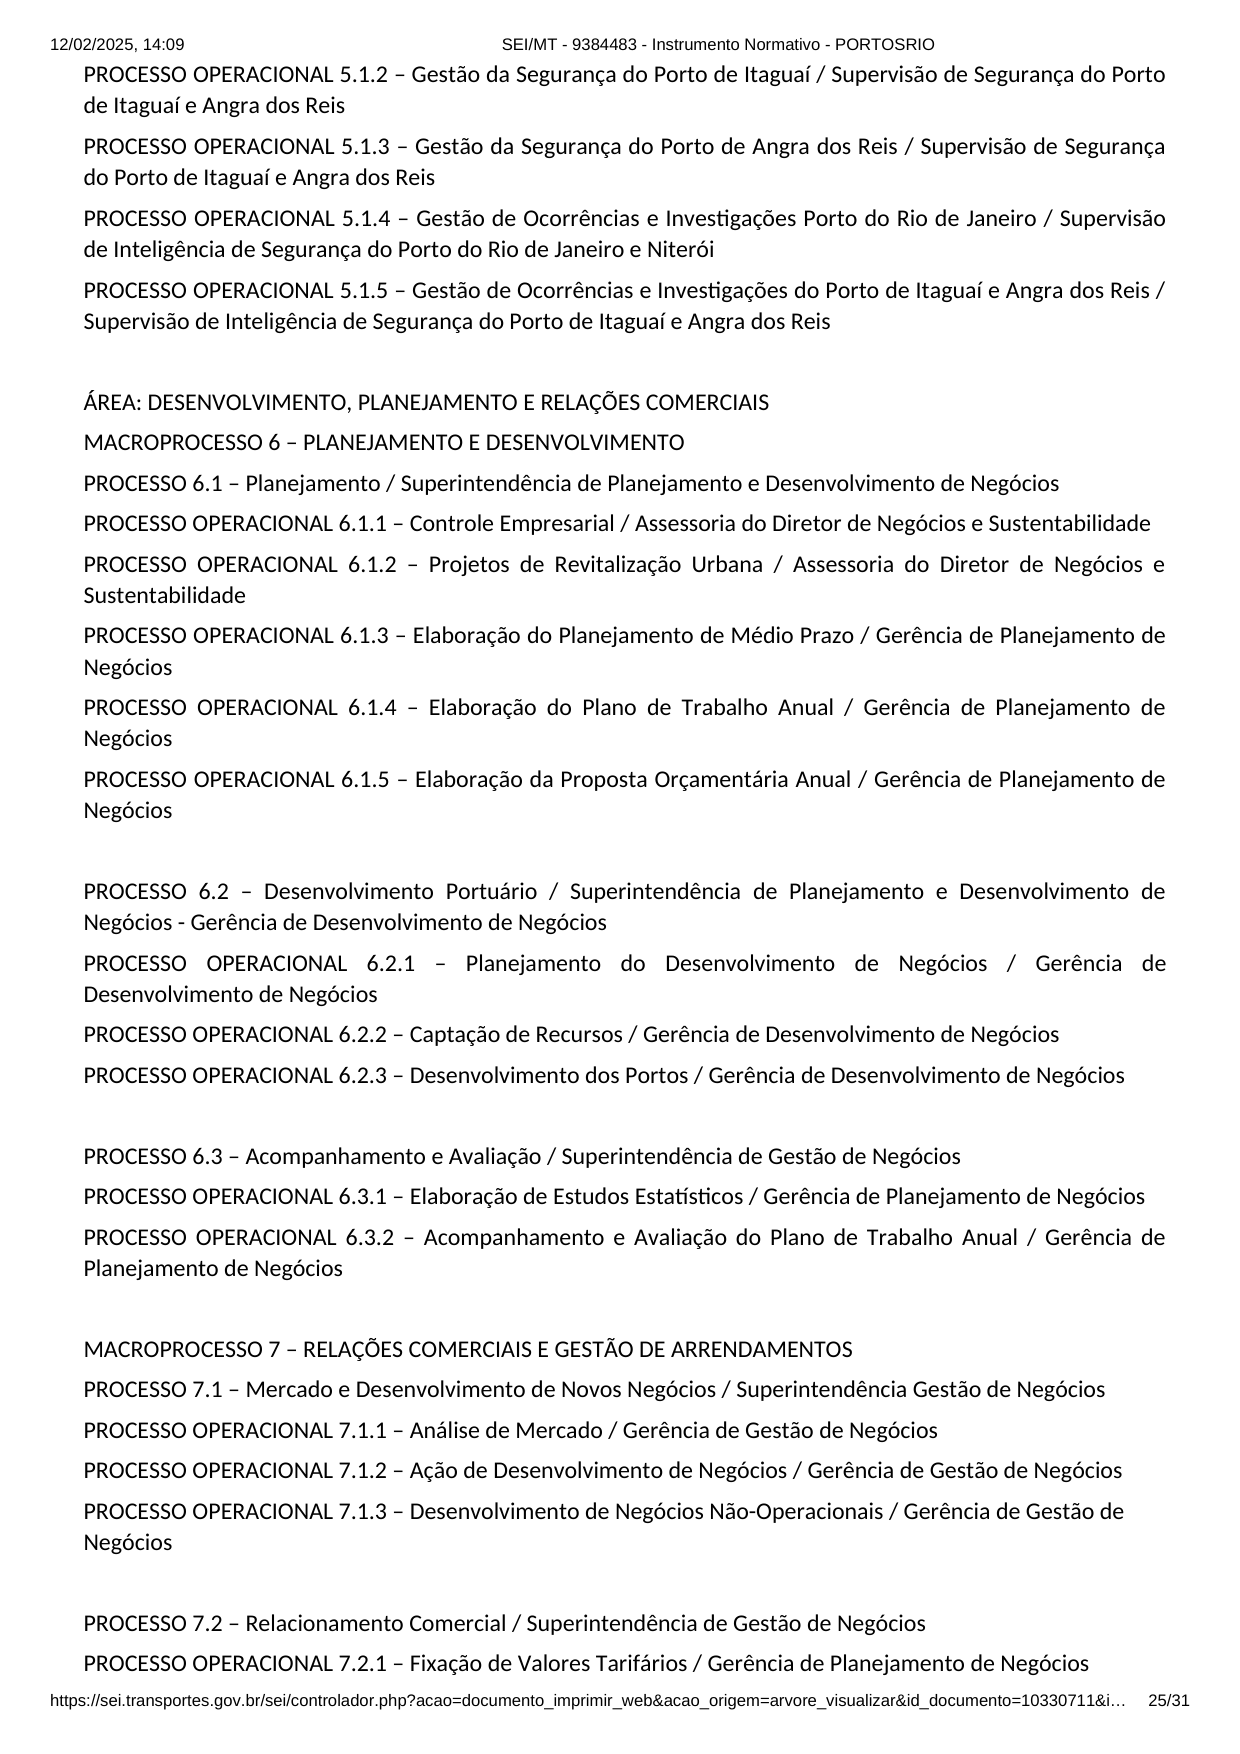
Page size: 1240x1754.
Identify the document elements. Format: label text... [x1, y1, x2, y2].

text PROCESSO OPERACIONAL 6.3.2 – Acompanhamento e Avaliação do Plano de Trabalho Anual / Gerência de Planejamento de Negócios [83, 1222, 1167, 1282]
text ÁREA: DESENVOLVIMENTO, PLANEJAMENTO E RELAÇÕES COMERCIAIS [83, 387, 1167, 416]
text PROCESSO OPERACIONAL 6.2.3 – Desenvolvimento dos Portos / Gerência de Desenvolvimento de Negócios [83, 1060, 1167, 1089]
text PROCESSO OPERACIONAL 7.2.1 – Fixação de Valores Tarifários / Gerência de Planejamento de Negócios [83, 1648, 1167, 1678]
text PROCESSO OPERACIONAL 6.1.5 – Elaboração da Proposta Orçamentária Anual / Gerência de Planejamento de Negócios [83, 764, 1167, 824]
text PROCESSO OPERACIONAL 5.1.5 – Gestão de Ocorrências e Investigações do Porto de Itaguaí e Angra dos Reis / Supervisão de Inteligência de Segurança do Porto de Itaguaí e Angra dos Reis [83, 275, 1167, 335]
text PROCESSO 6.2 – Desenvolvimento Portuário / Superintendência de Planejamento e Desenvolvimento de Negócios - Gerência de Desenvolvimento de Negócios [83, 876, 1167, 937]
text PROCESSO 6.3 – Acompanhamento e Avaliação / Superintendência de Gestão de Negócios [83, 1141, 1167, 1170]
text PROCESSO OPERACIONAL 6.1.3 – Elaboração do Planejamento de Médio Prazo / Gerência de Planejamento de Negócios [83, 621, 1167, 681]
text PROCESSO OPERACIONAL 6.2.1 – Planejamento do Desenvolvimento de Negócios / Gerência de Desenvolvimento de Negócios [83, 948, 1167, 1008]
text PROCESSO OPERACIONAL 5.1.4 – Gestão de Ocorrências e Investigações Porto do Rio de Janeiro / Supervisão de Inteligência de Segurança do Porto do Rio de Janeiro e Niterói [83, 203, 1167, 263]
text PROCESSO OPERACIONAL 7.1.1 – Análise de Mercado / Gerência de Gestão de Negócios [83, 1415, 1167, 1444]
text PROCESSO OPERACIONAL 6.1.4 – Elaboração do Plano de Trabalho Anual / Gerência de Planejamento de Negócios [83, 692, 1167, 753]
text Negócios [83, 1527, 1167, 1556]
text PROCESSO OPERACIONAL 6.1.1 – Controle Empresarial / Assessoria do Diretor de Negócios e Sustentabilidade [83, 508, 1167, 537]
text PROCESSO 7.1 – Mercado e Desenvolvimento de Novos Negócios / Superintendência Gestão de Negócios [83, 1374, 1167, 1404]
text MACROPROCESSO 7 – RELAÇÕES COMERCIAIS E GESTÃO DE ARRENDAMENTOS [83, 1334, 1167, 1363]
text PROCESSO OPERACIONAL 7.1.3 – Desenvolvimento de Negócios Não-Operacionais / Gerência de Gestão de [83, 1496, 1167, 1525]
text PROCESSO OPERACIONAL 5.1.3 – Gestão da Segurança do Porto de Angra dos Reis / Supervisão de Segurança do Porto de Itaguaí e Angra dos Reis [83, 131, 1167, 192]
text PROCESSO OPERACIONAL 7.1.2 – Ação de Desenvolvimento de Negócios / Gerência de Gestão de Negócios [83, 1455, 1167, 1485]
text PROCESSO OPERACIONAL 5.1.2 – Gestão da Segurança do Porto de Itaguaí / Supervisão de Segurança do Porto de Itaguaí e Angra dos Reis [83, 59, 1167, 120]
text PROCESSO 7.2 – Relacionamento Comercial / Superintendência de Gestão de Negócios [83, 1608, 1167, 1637]
text MACROPROCESSO 6 – PLANEJAMENTO E DESENVOLVIMENTO [83, 427, 1167, 456]
text PROCESSO 6.1 – Planejamento / Superintendência de Planejamento e Desenvolvimento de Negócios [83, 468, 1167, 497]
text PROCESSO OPERACIONAL 6.1.2 – Projetos de Revitalização Urbana / Assessoria do Diretor de Negócios e Sustentabilidade [83, 549, 1167, 609]
text PROCESSO OPERACIONAL 6.2.2 – Captação de Recursos / Gerência de Desenvolvimento de Negócios [83, 1019, 1167, 1049]
text PROCESSO OPERACIONAL 6.3.1 – Elaboração de Estudos Estatísticos / Gerência de Planejamento de Negócios [83, 1181, 1167, 1211]
